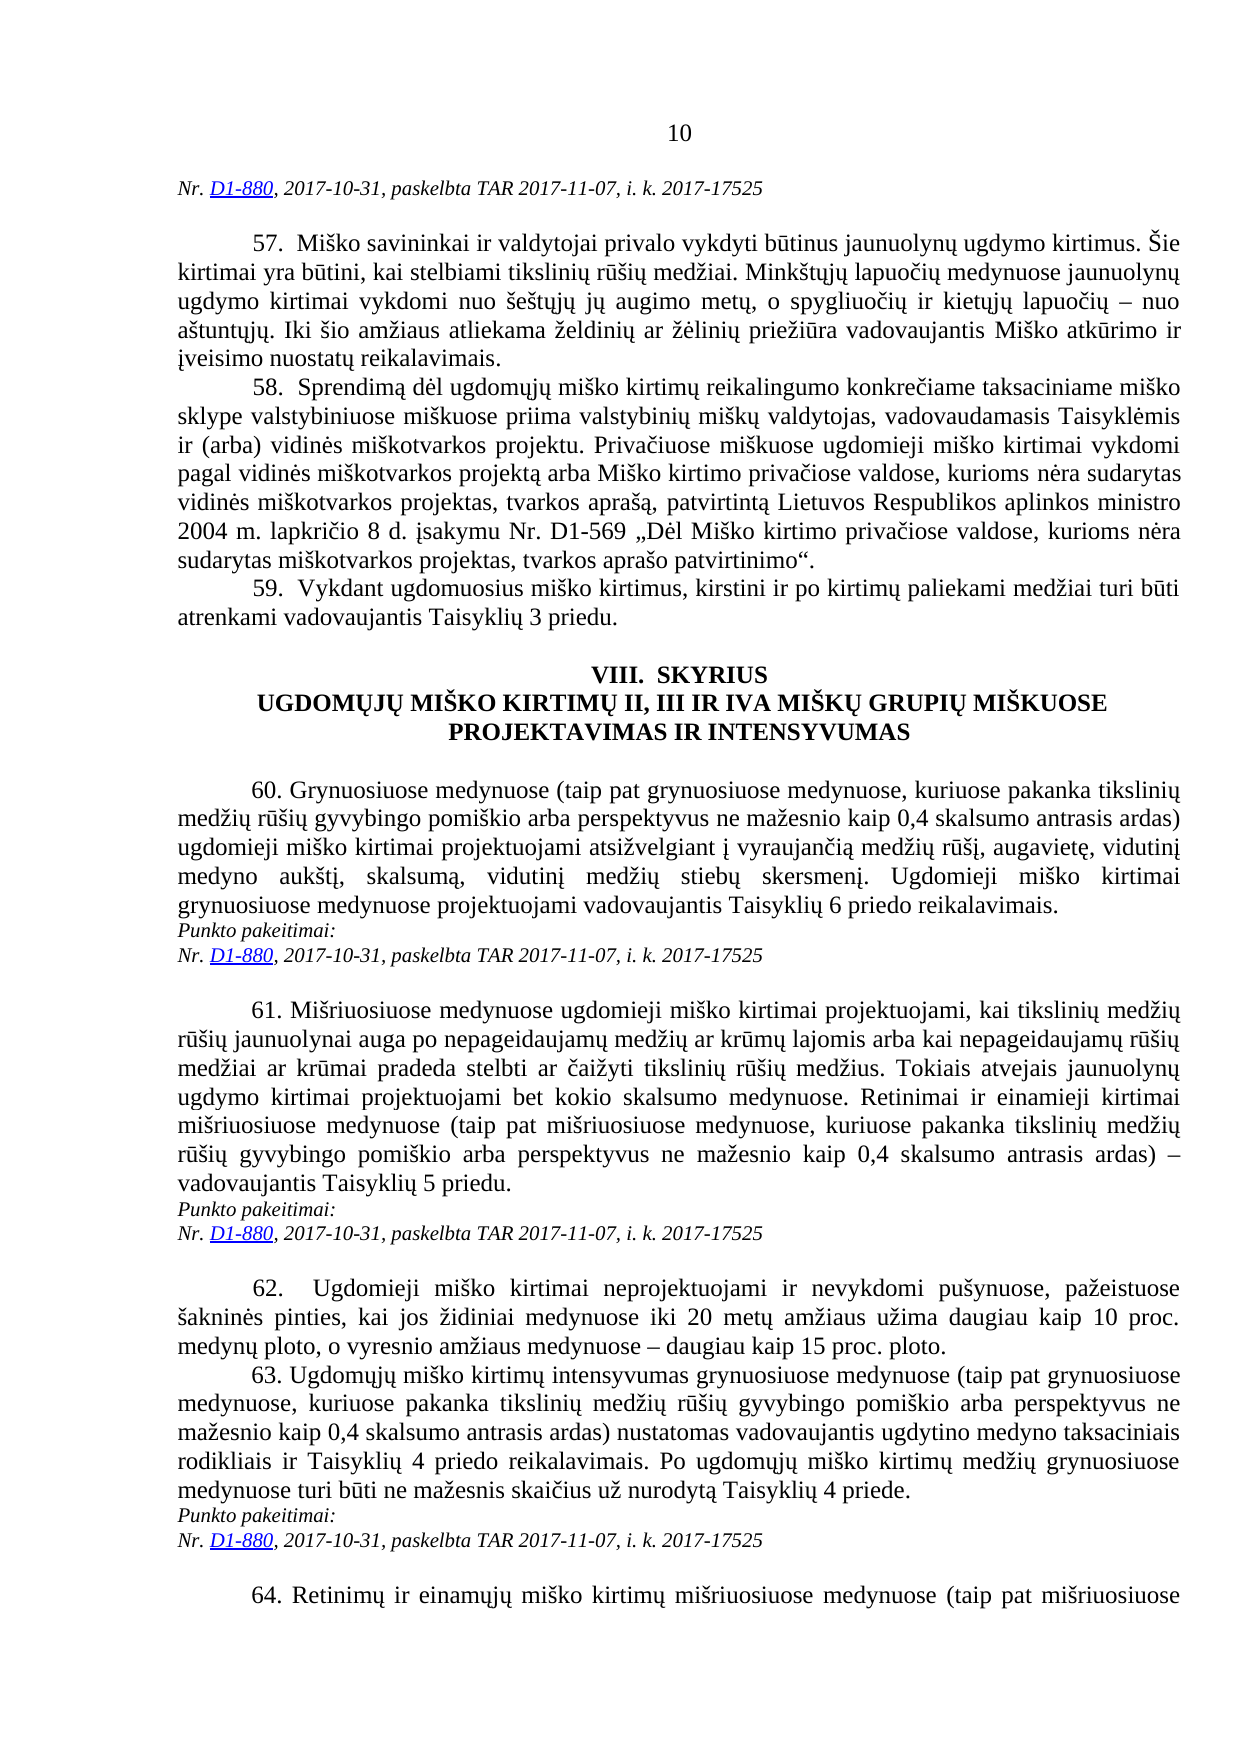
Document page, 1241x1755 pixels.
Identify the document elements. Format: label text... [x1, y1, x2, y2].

text Nr. D1-880, 2017-10-31, paskelbta TAR 2017-11-07, i. k. 2017-17525 [177, 1221, 1181, 1245]
text 62. Ugdomieji miško kirtimai neprojektuojami ir nevykdomi pušynuose, pažeistuose šakninės pinties, kai jos židiniai medynuose iki 20 metų amžiaus užima daugiau kaip 10 proc. medynų ploto, o vyresnio amžiaus medynuose – daugiau kaip 15 proc. ploto. [177, 1273, 1181, 1360]
text 60. Grynuosiuose medynuose (taip pat grynuosiuose medynuose, kuriuose pakanka tikslinių medžių rūšių gyvybingo pomiškio arba perspektyvus ne mažesnio kaip 0,4 skalsumo antrasis ardas) ugdomieji miško kirtimai projektuojami atsižvelgiant į vyraujančią medžių rūšį, augavietę, vidutinį medyno aukštį, skalsumą, vidutinį medžių stiebų skersmenį. Ugdomieji miško kirtimai grynuosiuose medynuose projektuojami vadovaujantis Taisyklių 6 priedo reikalavimais. [177, 775, 1181, 918]
text 63. Ugdomųjų miško kirtimų intensyvumas grynuosiuose medynuose (taip pat grynuosiuose medynuose, kuriuose pakanka tikslinių medžių rūšių gyvybingo pomiškio arba perspektyvus ne mažesnio kaip 0,4 skalsumo antrasis ardas) nustatomas vadovaujantis ugdytino medyno taksaciniais rodikliais ir Taisyklių 4 priedo reikalavimais. Po ugdomųjų miško kirtimų medžių grynuosiuose medynuose turi būti ne mažesnis skaičius už nurodytą Taisyklių 4 priede. [177, 1360, 1181, 1503]
text VIII. skyrius [177, 660, 1181, 688]
text UGDOMŲJŲ Miško kirtimų II, III IR IVA MIŠKŲ GRUPIŲ MIŠKUOSE projektavimas IR INTENSYVUMAS [177, 688, 1181, 746]
text Punkto pakeitimai: [177, 1503, 1181, 1527]
text Punkto pakeitimai: [177, 918, 1181, 942]
text 58. Sprendimą dėl ugdomųjų miško kirtimų reikalingumo konkrečiame taksaciniame miško sklype valstybiniuose miškuose priima valstybinių miškų valdytojas, vadovaudamasis Taisyklėmis ir (arba) vidinės miškotvarkos projektu. Privačiuose miškuose ugdomieji miško kirtimai vykdomi pagal vidinės miškotvarkos projektą arba Miško kirtimo privačiose valdose, kurioms nėra sudarytas vidinės miškotvarkos projektas, tvarkos aprašą, patvirtintą Lietuvos Respublikos aplinkos ministro 2004 m. lapkričio 8 d. įsakymu Nr. D1-569 „Dėl Miško kirtimo privačiose valdose, kurioms nėra sudarytas miškotvarkos projektas, tvarkos aprašo patvirtinimo“. [177, 372, 1181, 573]
text 59. Vykdant ugdomuosius miško kirtimus, kirstini ir po kirtimų paliekami medžiai turi būti atrenkami vadovaujantis Taisyklių 3 priedu. [177, 573, 1181, 631]
text Nr. D1-880, 2017-10-31, paskelbta TAR 2017-11-07, i. k. 2017-17525 [177, 176, 1181, 200]
text Punkto pakeitimai: [177, 1197, 1181, 1221]
text 64. Retinimų ir einamųjų miško kirtimų mišriuosiuose medynuose (taip pat mišriuosiuose [177, 1580, 1181, 1609]
text Nr. D1-880, 2017-10-31, paskelbta TAR 2017-11-07, i. k. 2017-17525 [177, 1527, 1181, 1552]
text 57. Miško savininkai ir valdytojai privalo vykdyti būtinus jaunuolynų ugdymo kirtimus. Šie kirtimai yra būtini, kai stelbiami tikslinių rūšių medžiai. Minkštųjų lapuočių medynuose jaunuolynų ugdymo kirtimai vykdomi nuo šeštųjų jų augimo metų, o spygliuočių ir kietųjų lapuočių – nuo aštuntųjų. Iki šio amžiaus atliekama želdinių ar žėlinių priežiūra vadovaujantis Miško atkūrimo ir įveisimo nuostatų reikalavimais. [177, 228, 1181, 372]
text Nr. D1-880, 2017-10-31, paskelbta TAR 2017-11-07, i. k. 2017-17525 [177, 942, 1181, 967]
text 61. Mišriuosiuose medynuose ugdomieji miško kirtimai projektuojami, kai tikslinių medžių rūšių jaunuolynai auga po nepageidaujamų medžių ar krūmų lajomis arba kai nepageidaujamų rūšių medžiai ar krūmai pradeda stelbti ar čaižyti tikslinių rūšių medžius. Tokiais atvejais jaunuolynų ugdymo kirtimai projektuojami bet kokio skalsumo medynuose. Retinimai ir einamieji kirtimai mišriuosiuose medynuose (taip pat mišriuosiuose medynuose, kuriuose pakanka tikslinių medžių rūšių gyvybingo pomiškio arba perspektyvus ne mažesnio kaip 0,4 skalsumo antrasis ardas) – vadovaujantis Taisyklių 5 priedu. [177, 995, 1181, 1197]
